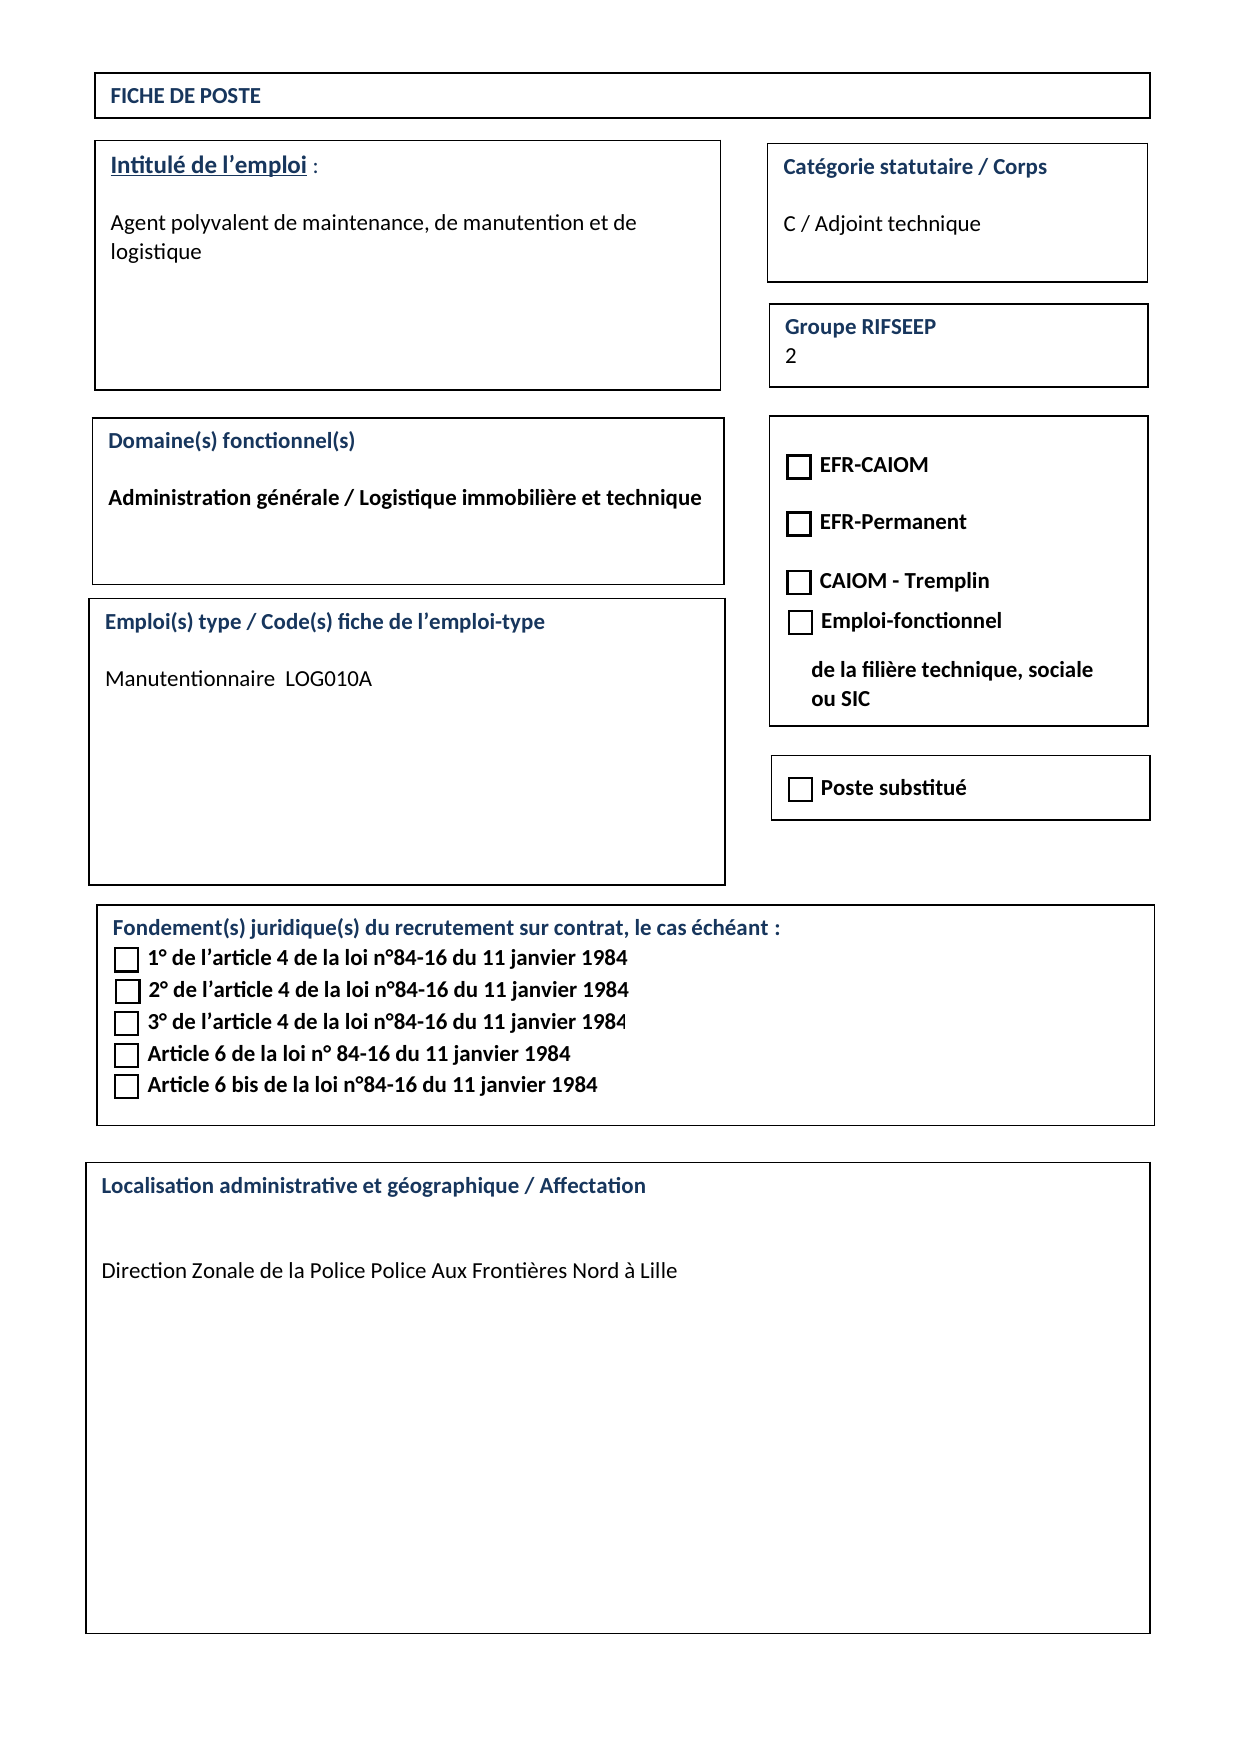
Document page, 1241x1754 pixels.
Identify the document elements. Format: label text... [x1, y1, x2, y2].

text Agent polyvalent de maintenance, de manutention et de logistique [110, 208, 704, 265]
text Domaine(s) fonctionnel(s) [108, 426, 708, 455]
text 2 [785, 341, 1132, 369]
text Manutentionnaire LOG010A [105, 664, 709, 692]
text Administration générale / Logistique immobilière et technique [108, 483, 708, 512]
text Localisation administrative et géographique / Affectation [101, 1171, 1134, 1199]
text C / Adjoint technique [783, 209, 1131, 237]
text Intitulé de l’emploi : [110, 148, 704, 179]
text Groupe RIFSEEP [785, 312, 1132, 341]
text Fondement(s) juridique(s) du recrutement sur contrat, le cas échéant : [113, 913, 1139, 942]
text FICHE DE POSTE [110, 81, 1134, 110]
text Emploi(s) type / Code(s) fiche de l’emploi-type [105, 607, 709, 635]
text de la filière technique, sociale ou SIC [785, 655, 1132, 712]
text Direction Zonale de la Police Police Aux Frontières Nord à Lille [101, 1256, 1134, 1285]
text Catégorie statutaire / Corps [783, 152, 1131, 180]
